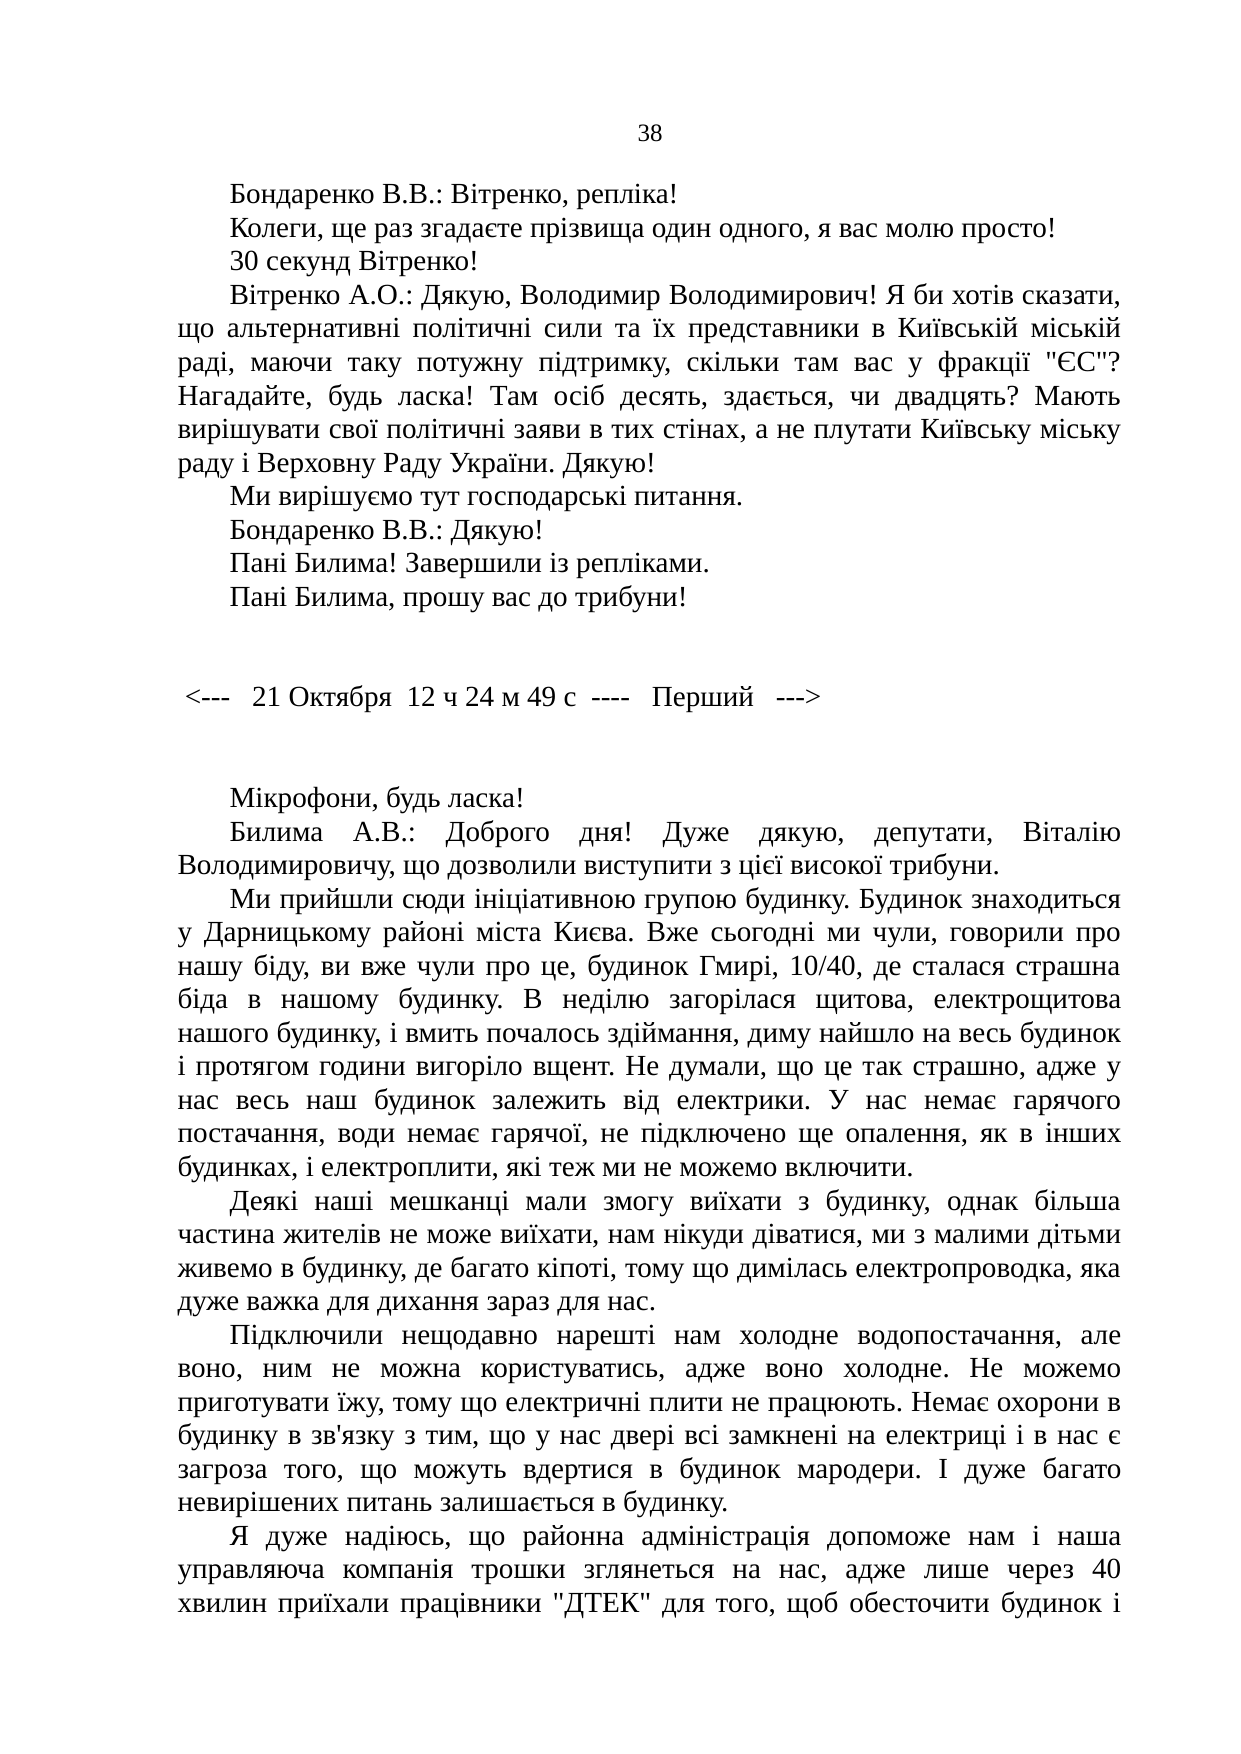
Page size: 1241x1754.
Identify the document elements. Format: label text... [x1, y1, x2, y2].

text Деякі наші мешканці мали змогу виїхати з будинку, однак більша частина жителів не може виїхати, нам нікуди діватися, ми з малими дітьми живемо в будинку, де багато кіпоті, тому що димілась електропроводка, яка дуже важка для дихання зараз для нас. [177, 1183, 1122, 1317]
text Пані Билима, прошу вас до трибуни! [177, 579, 1122, 612]
text 30 секунд Вітренко! [177, 243, 1122, 277]
text Мікрофони, будь ласка! [177, 780, 1122, 814]
text Колеги, ще раз згадаєте прізвища один одного, я вас молю просто! [177, 210, 1122, 243]
text Вітренко А.О.: Дякую, Володимир Володимирович! Я би хотів сказати, що альтернативні політичні сили та їх представники в Київській міській раді, маючи таку потужну підтримку, скільки там вас у фракції "ЄС"? Нагадайте, будь ласка! Там осіб десять, здається, чи двадцять? Мають вирішувати свої політичні заяви в тих стінах, а не плутати Київську міську раду і Верховну Раду України. Дякую! [177, 277, 1122, 478]
text Билима А.В.: Доброго дня! Дуже дякую, депутати, Віталію Володимировичу, що дозволили виступити з цієї високої трибуни. [177, 814, 1122, 881]
text Підключили нещодавно нарешті нам холодне водопостачання, але воно, ним не можна користуватись, адже воно холодне. Не можемо приготувати їжу, тому що електричні плити не працюють. Немає охорони в будинку в зв'язку з тим, що у нас двері всі замкнені на електриці і в нас є загроза того, що можуть вдертися в будинок мародери. І дуже багато невирішених питань залишається в будинку. [177, 1317, 1122, 1518]
text Пані Билима! Завершили із репліками. [177, 545, 1122, 579]
text Ми вирішуємо тут господарські питання. [177, 478, 1122, 512]
text Я дуже надіюсь, що районна адміністрація допоможе нам і наша управляюча компанія трошки зглянеться на нас, адже лише через 40 хвилин приїхали працівники "ДТЕК" для того, щоб обесточити будинок і [177, 1518, 1122, 1619]
text Бондаренко В.В.: Вітренко, репліка! [177, 176, 1122, 210]
text Бондаренко В.В.: Дякую! [177, 512, 1122, 545]
text <--- 21 Октября 12 ч 24 м 49 с ---- Перший ---> [177, 679, 1122, 713]
text Ми прийшли сюди ініціативною групою будинку. Будинок знаходиться у Дарницькому районі міста Києва. Вже сьогодні ми чули, говорили про нашу біду, ви вже чули про це, будинок Гмирі, 10/40, де сталася страшна біда в нашому будинку. В неділю загорілася щитова, електрощитова нашого будинку, і вмить почалось здіймання, диму найшло на весь будинок і протягом години вигоріло вщент. Не думали, що це так страшно, адже у нас весь наш будинок залежить від електрики. У нас немає гарячого постачання, води немає гарячої, не підключено ще опалення, як в інших будинках, і електроплити, які теж ми не можемо включити. [177, 881, 1122, 1183]
